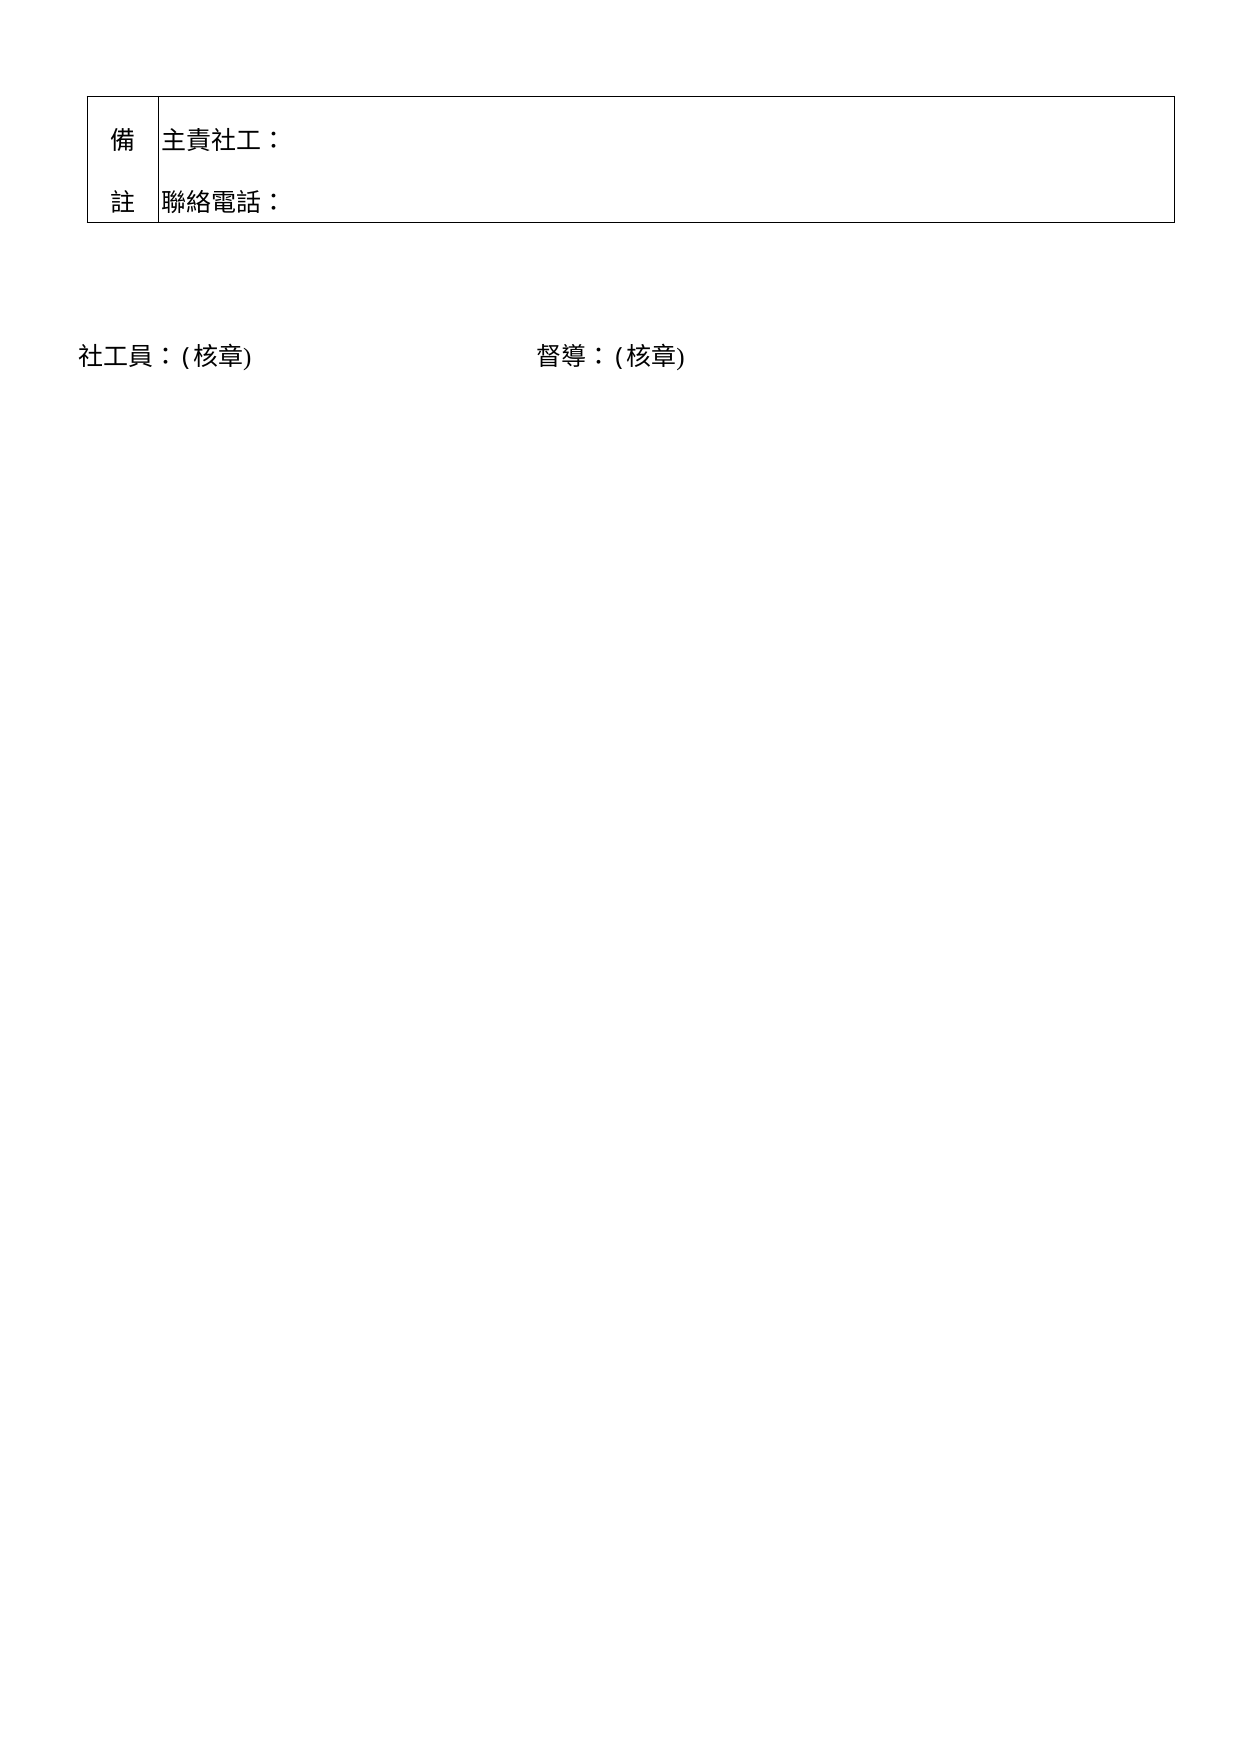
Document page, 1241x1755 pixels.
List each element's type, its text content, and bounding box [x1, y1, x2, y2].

table_cell 備註 [88, 97, 158, 222]
table_cell 主責社工： 聯絡電話： [159, 97, 1174, 222]
text 社工員：(核章) 督導：(核章) [59, 312, 1181, 375]
